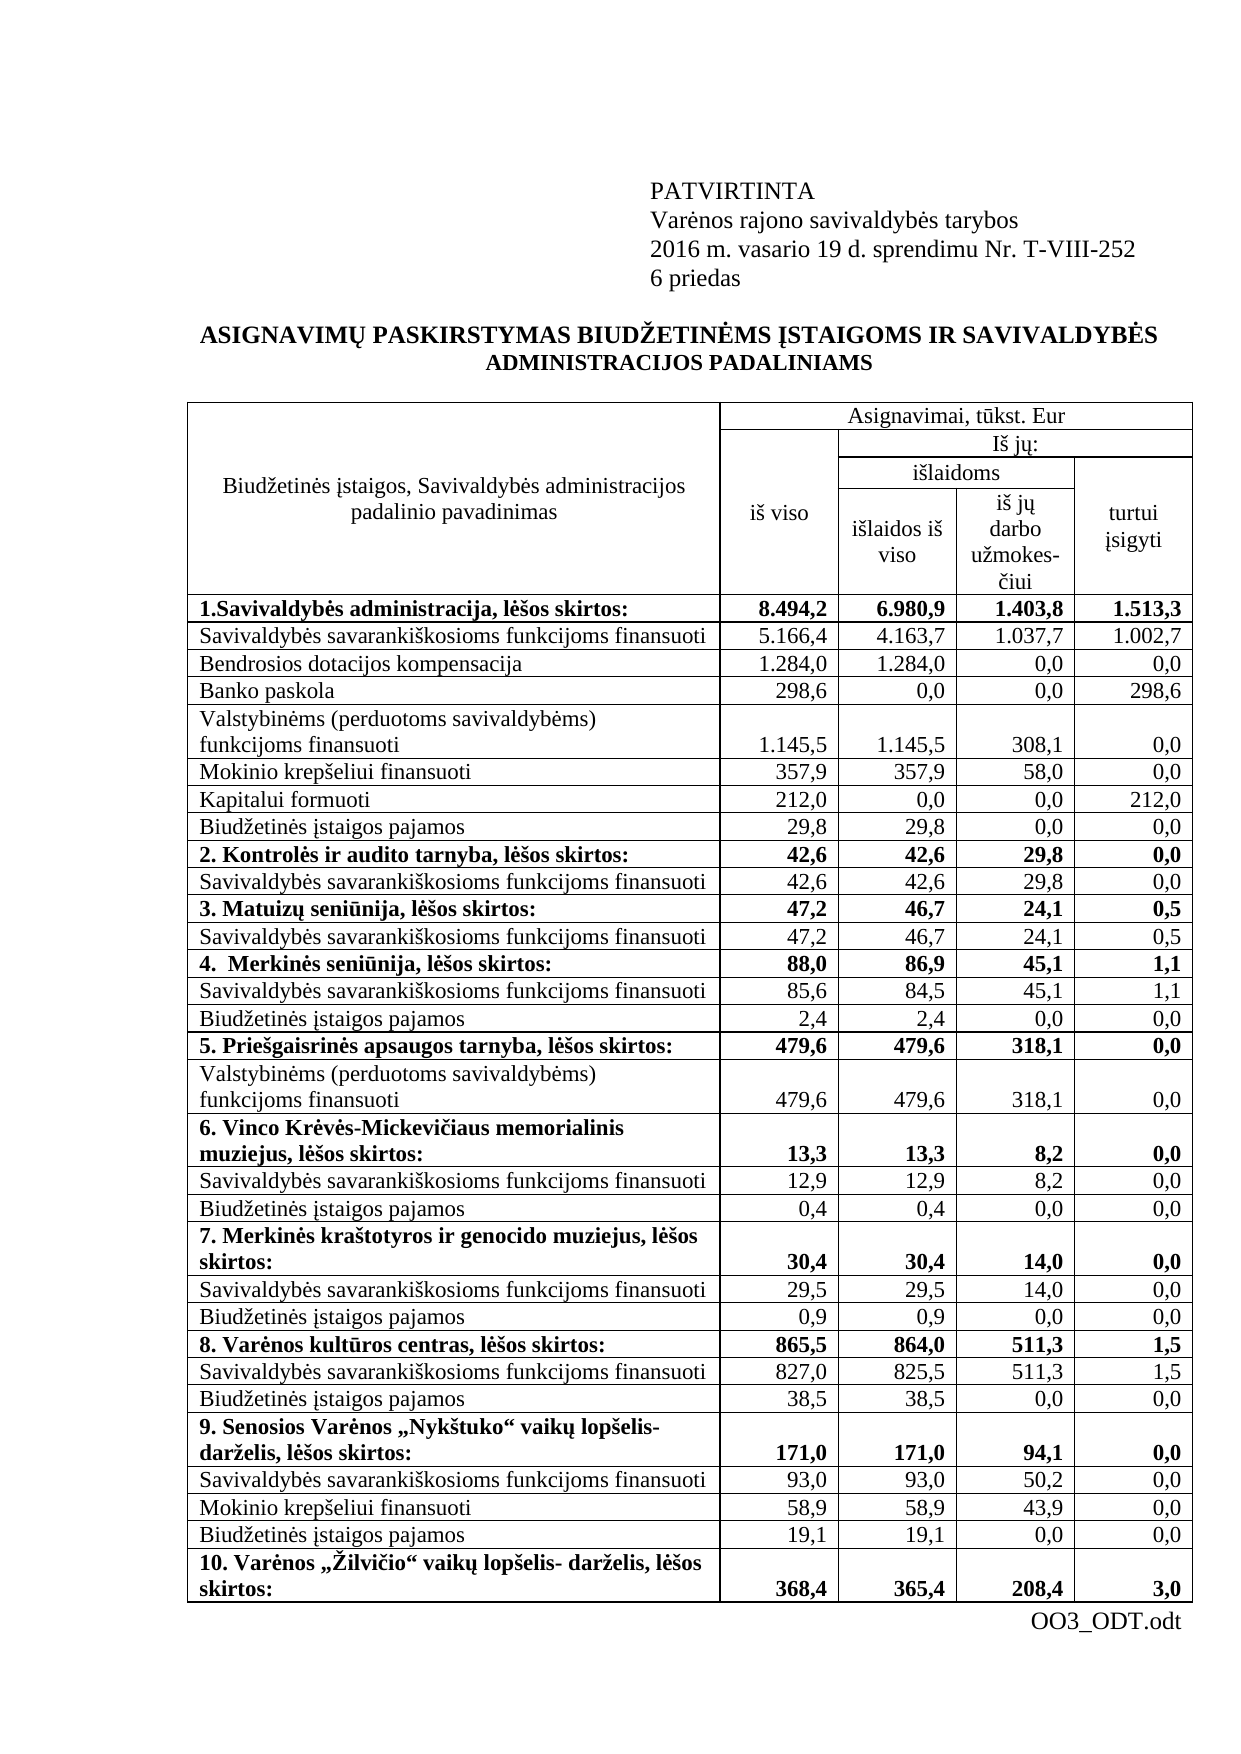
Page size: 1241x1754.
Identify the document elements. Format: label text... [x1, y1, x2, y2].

table_cell 46,7 [839, 895, 956, 922]
text PATVIRTINTA [177, 176, 1181, 205]
table_cell Savivaldybės savarankiškosioms funkcijoms finansuoti [188, 978, 719, 1004]
table_cell 84,5 [839, 978, 956, 1004]
table_cell 511,3 [957, 1331, 1074, 1357]
table_cell 298,6 [721, 677, 838, 704]
table_cell Mokinio krepšeliui finansuoti [188, 759, 719, 785]
table_cell 93,0 [721, 1467, 838, 1493]
table_cell 8. Varėnos kultūros centras, lėšos skirtos: [188, 1331, 719, 1357]
table_cell 29,5 [839, 1276, 956, 1302]
table_cell 0,0 [1075, 1494, 1192, 1520]
table_cell 14,0 [957, 1222, 1074, 1275]
table_cell Iš jų: [839, 430, 1192, 456]
table_cell 47,2 [721, 923, 838, 949]
table_cell 318,1 [957, 1033, 1074, 1059]
table_cell Biudžetinės įstaigos pajamos [188, 1005, 719, 1031]
table_cell 46,7 [839, 923, 956, 949]
table_cell 0,0 [839, 786, 956, 812]
table_cell 865,5 [721, 1331, 838, 1357]
table_cell 86,9 [839, 950, 956, 977]
table_cell 8,2 [957, 1114, 1074, 1166]
table_cell 864,0 [839, 1331, 956, 1357]
table_cell 318,1 [957, 1060, 1074, 1112]
table_cell 1.403,8 [957, 595, 1074, 621]
table_cell 368,4 [721, 1549, 838, 1601]
table_cell 0,0 [957, 677, 1074, 704]
table_cell 45,1 [957, 978, 1074, 1004]
table_cell 45,1 [957, 950, 1074, 977]
table_cell Bendrosios dotacijos kompensacija [188, 650, 719, 676]
table_cell 171,0 [721, 1413, 838, 1466]
table_cell 38,5 [839, 1385, 956, 1412]
table_cell 30,4 [839, 1222, 956, 1275]
table_cell 42,6 [721, 841, 838, 867]
table_cell 1,5 [1075, 1331, 1192, 1357]
text Varėnos rajono savivaldybės tarybos [177, 205, 1181, 234]
table_cell 29,8 [957, 868, 1074, 894]
table_cell 2,4 [721, 1005, 838, 1031]
table_cell 0,0 [957, 1005, 1074, 1031]
table_cell 5. Priešgaisrinės apsaugos tarnyba, lėšos skirtos: [188, 1033, 719, 1059]
table_cell Savivaldybės savarankiškosioms funkcijoms finansuoti [188, 1467, 719, 1493]
table_cell Kapitalui formuoti [188, 786, 719, 812]
table_header Asignavimai, tūkst. Eur [721, 403, 1192, 429]
table_cell Biudžetinės įstaigos pajamos [188, 1303, 719, 1329]
table_cell 212,0 [721, 786, 838, 812]
table_cell 0,0 [957, 1195, 1074, 1221]
table_cell 357,9 [839, 759, 956, 785]
table_cell Savivaldybės savarankiškosioms funkcijoms finansuoti [188, 1167, 719, 1194]
table_cell 88,0 [721, 950, 838, 977]
table_cell 0,0 [839, 677, 956, 704]
table_cell 0,0 [1075, 650, 1192, 676]
table_cell 0,0 [1075, 1167, 1192, 1194]
table_cell 0,0 [957, 1303, 1074, 1329]
table_cell 0,0 [1075, 759, 1192, 785]
table_cell 42,6 [839, 841, 956, 867]
table_cell 825,5 [839, 1358, 956, 1384]
table_cell 0,5 [1075, 923, 1192, 949]
table_cell 3. Matuizų seniūnija, lėšos skirtos: [188, 895, 719, 922]
table_cell 1.037,7 [957, 623, 1074, 649]
table_cell 1.284,0 [839, 650, 956, 676]
table_cell 0,0 [1075, 1195, 1192, 1221]
text 6 priedas [177, 263, 1181, 291]
table_cell 29,8 [957, 841, 1074, 867]
table_cell 4. Merkinės seniūnija, lėšos skirtos: [188, 950, 719, 977]
table_cell 85,6 [721, 978, 838, 1004]
table_cell 511,3 [957, 1358, 1074, 1384]
table_cell 24,1 [957, 923, 1074, 949]
table_cell 0,9 [839, 1303, 956, 1329]
table_cell 0,0 [1075, 868, 1192, 894]
table_cell 42,6 [839, 868, 956, 894]
table_cell 827,0 [721, 1358, 838, 1384]
table_cell 0,0 [1075, 1222, 1192, 1275]
table_cell 42,6 [721, 868, 838, 894]
table_cell 12,9 [839, 1167, 956, 1194]
table_cell 1,5 [1075, 1358, 1192, 1384]
table_cell 0,0 [957, 786, 1074, 812]
table_cell 0,9 [721, 1303, 838, 1329]
table_cell 4.163,7 [839, 623, 956, 649]
table_cell 1.513,3 [1075, 595, 1192, 621]
table_cell 308,1 [957, 705, 1074, 757]
table_cell 479,6 [839, 1060, 956, 1112]
table_cell 12,9 [721, 1167, 838, 1194]
text Asignavimų paskirstymas biudžetinėms įstaigoms ir savivaldybės administracijos padaliniams [177, 320, 1181, 375]
table_cell išlaidos iš viso [839, 489, 956, 594]
table_cell Biudžetinės įstaigos pajamos [188, 813, 719, 839]
table_cell 7. Merkinės kraštotyros ir genocido muziejus, lėšos skirtos: [188, 1222, 719, 1275]
table_cell 13,3 [721, 1114, 838, 1166]
table_cell 19,1 [839, 1521, 956, 1548]
table_cell 0,0 [1075, 1276, 1192, 1302]
table_cell 3,0 [1075, 1549, 1192, 1601]
table_cell turtui įsigyti [1075, 458, 1192, 594]
table_cell 0,0 [1075, 705, 1192, 757]
table_cell 0,0 [1075, 1413, 1192, 1466]
table_cell 8,2 [957, 1167, 1074, 1194]
table_cell iš jų darbo užmokes-čiui [957, 489, 1074, 594]
table_cell 479,6 [721, 1033, 838, 1059]
table_cell 5.166,4 [721, 623, 838, 649]
table_cell 0,4 [721, 1195, 838, 1221]
table_cell 29,5 [721, 1276, 838, 1302]
table_cell 0,0 [1075, 813, 1192, 839]
table_cell 1.145,5 [721, 705, 838, 757]
table_cell 9. Senosios Varėnos „Nykštuko“ vaikų lopšelis- darželis, lėšos skirtos: [188, 1413, 719, 1466]
text 2016 m. vasario 19 d. sprendimu Nr. T-VIII-252 [177, 234, 1181, 263]
table_cell Savivaldybės savarankiškosioms funkcijoms finansuoti [188, 923, 719, 949]
table_cell iš viso [721, 430, 838, 594]
table_cell 0,0 [1075, 1385, 1192, 1412]
table_cell Savivaldybės savarankiškosioms funkcijoms finansuoti [188, 1276, 719, 1302]
table_cell 8.494,2 [721, 595, 838, 621]
table_cell 0,0 [957, 1521, 1074, 1548]
table_cell 29,8 [721, 813, 838, 839]
table_cell 38,5 [721, 1385, 838, 1412]
table_cell 1.284,0 [721, 650, 838, 676]
table_cell Valstybinėms (perduotoms savivaldybėms) funkcijoms finansuoti [188, 1060, 719, 1112]
table_cell 0,0 [1075, 1303, 1192, 1329]
table_cell 0,0 [957, 1385, 1074, 1412]
table_cell 14,0 [957, 1276, 1074, 1302]
table_cell 0,0 [1075, 1005, 1192, 1031]
table_cell 6. Vinco Krėvės-Mickevičiaus memorialinis muziejus, lėšos skirtos: [188, 1114, 719, 1166]
table_cell 0,0 [1075, 1060, 1192, 1112]
table_cell 0,0 [957, 650, 1074, 676]
table_cell 58,9 [839, 1494, 956, 1520]
table_cell 1.145,5 [839, 705, 956, 757]
table_cell 2,4 [839, 1005, 956, 1031]
table_cell 0,0 [1075, 841, 1192, 867]
table_cell 93,0 [839, 1467, 956, 1493]
table_cell Banko paskola [188, 677, 719, 704]
table_cell 24,1 [957, 895, 1074, 922]
table_cell 0,0 [1075, 1033, 1192, 1059]
table_cell 50,2 [957, 1467, 1074, 1493]
table_cell 212,0 [1075, 786, 1192, 812]
table_cell 0,0 [1075, 1467, 1192, 1493]
table_cell Valstybinėms (perduotoms savivaldybėms) funkcijoms finansuoti [188, 705, 719, 757]
table_cell Biudžetinės įstaigos pajamos [188, 1195, 719, 1221]
table_cell 19,1 [721, 1521, 838, 1548]
table_cell 30,4 [721, 1222, 838, 1275]
table_cell 13,3 [839, 1114, 956, 1166]
table_cell 208,4 [957, 1549, 1074, 1601]
table_cell 0,4 [839, 1195, 956, 1221]
table_header Biudžetinės įstaigos, Savivaldybės administracijos padalinio pavadinimas [188, 403, 719, 594]
table_cell 29,8 [839, 813, 956, 839]
table_cell 0,0 [1075, 1521, 1192, 1548]
table_cell 1,1 [1075, 950, 1192, 977]
table_cell 479,6 [721, 1060, 838, 1112]
table_cell 0,0 [1075, 1114, 1192, 1166]
table_cell 171,0 [839, 1413, 956, 1466]
table_cell 47,2 [721, 895, 838, 922]
table_cell 43,9 [957, 1494, 1074, 1520]
table_cell 58,0 [957, 759, 1074, 785]
table_cell Biudžetinės įstaigos pajamos [188, 1385, 719, 1412]
table_cell 479,6 [839, 1033, 956, 1059]
table_cell 357,9 [721, 759, 838, 785]
table_cell 1,1 [1075, 978, 1192, 1004]
table_cell Biudžetinės įstaigos pajamos [188, 1521, 719, 1548]
table_cell Savivaldybės savarankiškosioms funkcijoms finansuoti [188, 623, 719, 649]
table_cell 365,4 [839, 1549, 956, 1601]
table_cell 298,6 [1075, 677, 1192, 704]
table_cell 0,5 [1075, 895, 1192, 922]
table_cell 58,9 [721, 1494, 838, 1520]
table_cell 6.980,9 [839, 595, 956, 621]
table_cell Savivaldybės savarankiškosioms funkcijoms finansuoti [188, 1358, 719, 1384]
table_cell 1.Savivaldybės administracija, lėšos skirtos: [188, 595, 719, 621]
table_cell 1.002,7 [1075, 623, 1192, 649]
table_cell Savivaldybės savarankiškosioms funkcijoms finansuoti [188, 868, 719, 894]
table_cell Mokinio krepšeliui finansuoti [188, 1494, 719, 1520]
table_cell 0,0 [957, 813, 1074, 839]
table_cell išlaidoms [839, 458, 1074, 488]
table_cell 94,1 [957, 1413, 1074, 1466]
table_cell 10. Varėnos „Žilvičio“ vaikų lopšelis- darželis, lėšos skirtos: [188, 1549, 719, 1601]
table_cell 2. Kontrolės ir audito tarnyba, lėšos skirtos: [188, 841, 719, 867]
